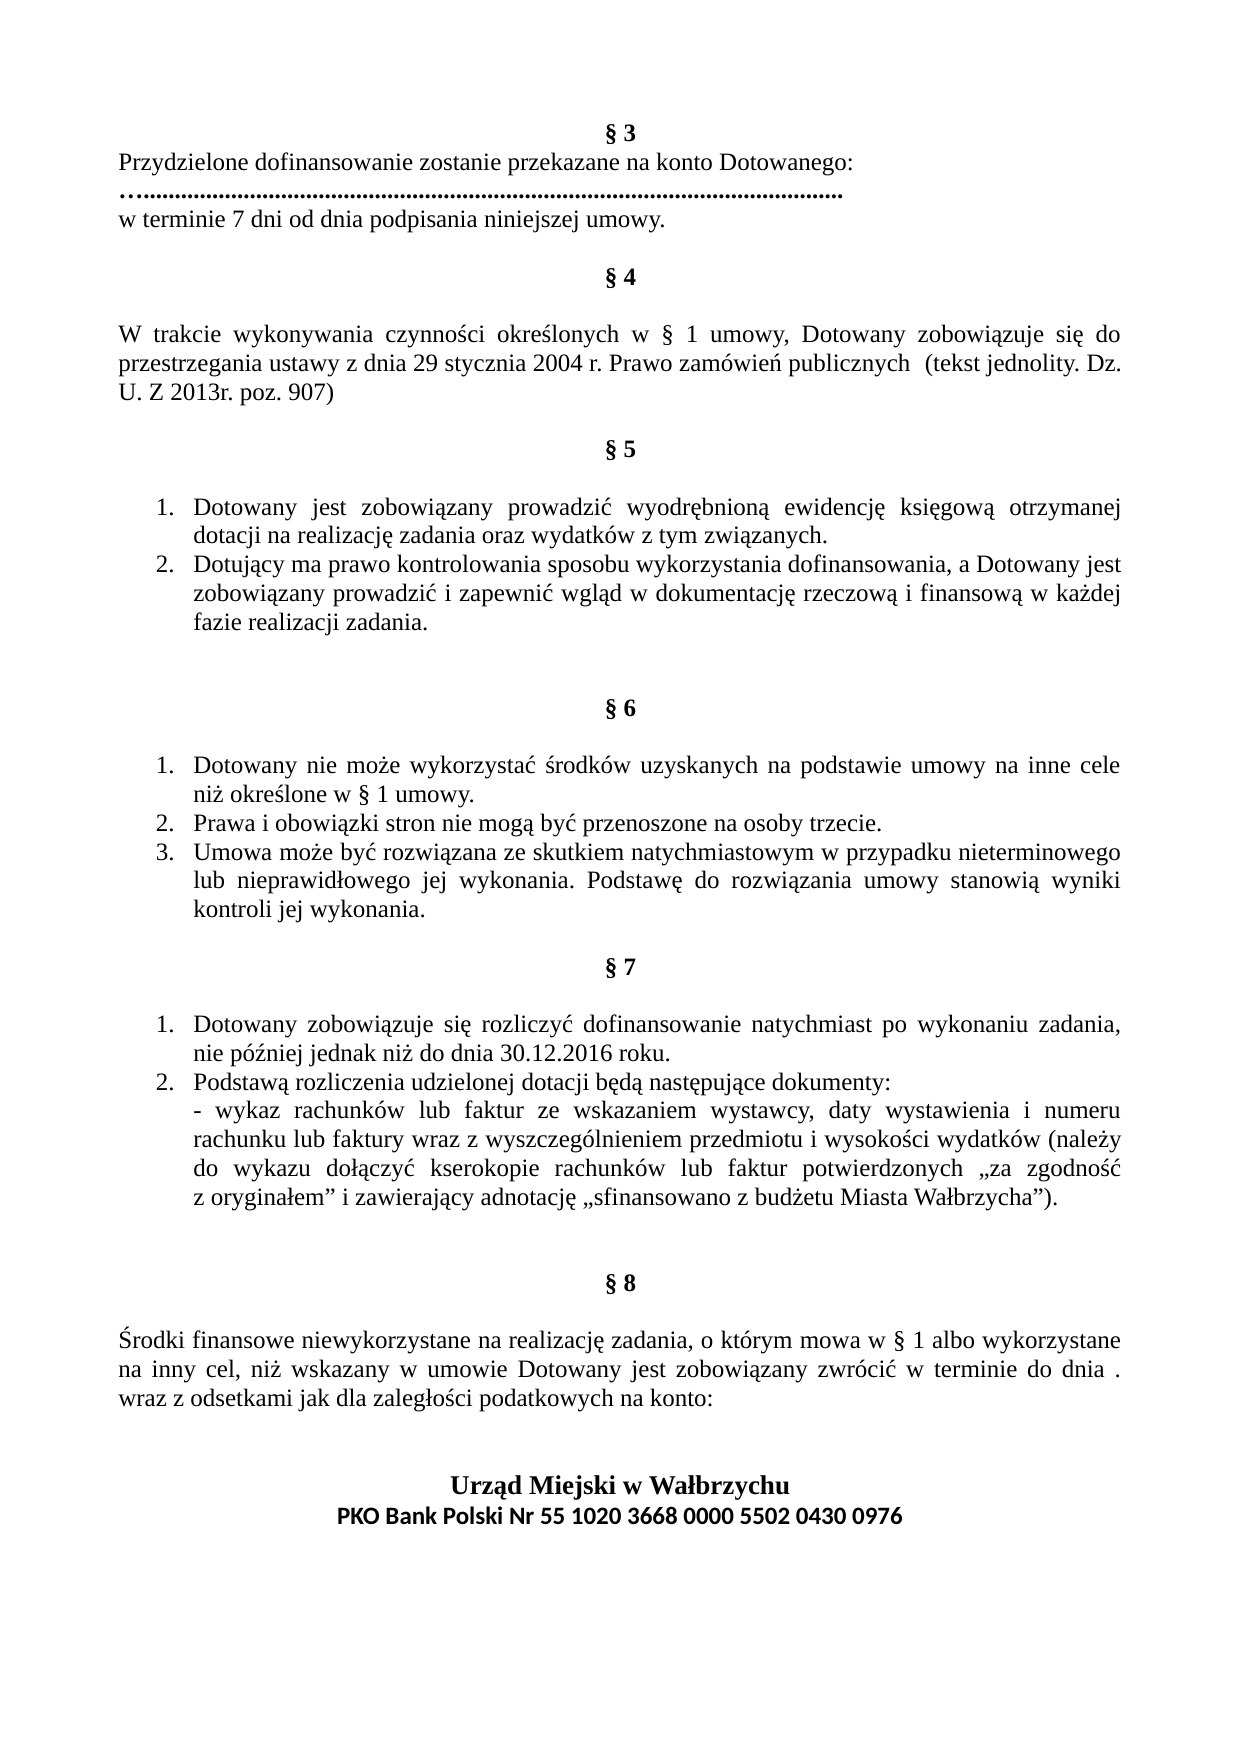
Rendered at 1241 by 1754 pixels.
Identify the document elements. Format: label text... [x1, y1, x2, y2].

list Prawa i obowiązki stron nie mogą być przenoszone na osoby trzecie. [156, 808, 1122, 837]
text § 7 [118, 952, 1122, 981]
text Środki finansowe niewykorzystane na realizację zadania, o którym mowa w § 1 albo wykorzystane na inny cel, niż wskazany w umowie Dotowany jest zobowiązany zwrócić w terminie do dnia . wraz z odsetkami jak dla zaległości podatkowych na konto: [118, 1326, 1122, 1412]
text § 8 [118, 1268, 1122, 1297]
list - wykaz rachunków lub faktur ze wskazaniem wystawcy, daty wystawienia i numeru rachunku lub faktury wraz z wyszczególnieniem przedmiotu i wysokości wydatków (należy do wykazu dołączyć kserokopie rachunków lub faktur potwierdzonych „za zgodność z oryginałem” i zawierający adnotację „sfinansowano z budżetu Miasta Wałbrzycha”). [156, 1096, 1122, 1211]
text …................................................................................................................ [118, 176, 1122, 204]
text § 4 [118, 262, 1122, 291]
text § 5 [118, 434, 1122, 463]
text PKO Bank Polski Nr 55 1020 3668 0000 5502 0430 0976 [118, 1501, 1122, 1531]
list Dotowany zobowiązuje się rozliczyć dofinansowanie natychmiast po wykonaniu zadania, nie później jednak niż do dnia 30.12.2016 roku. [156, 1009, 1122, 1067]
text § 3 [118, 118, 1122, 147]
list Dotujący ma prawo kontrolowania sposobu wykorzystania dofinansowania, a Dotowany jest zobowiązany prowadzić i zapewnić wgląd w dokumentację rzeczową i finansową w każdej fazie realizacji zadania. [156, 549, 1122, 636]
text W trakcie wykonywania czynności określonych w § 1 umowy, Dotowany zobowiązuje się do przestrzegania ustawy z dnia 29 stycznia 2004 r. Prawo zamówień publicznych (tekst jednolity. Dz. U. Z 2013r. poz. 907) [118, 319, 1122, 406]
list Dotowany nie może wykorzystać środków uzyskanych na podstawie umowy na inne cele niż określone w § 1 umowy. [156, 751, 1122, 808]
list Dotowany jest zobowiązany prowadzić wyodrębnioną ewidencję księgową otrzymanej dotacji na realizację zadania oraz wydatków z tym związanych. [156, 492, 1122, 549]
list Podstawą rozliczenia udzielonej dotacji będą następujące dokumenty: [156, 1067, 1122, 1096]
text Przydzielone dofinansowanie zostanie przekazane na konto Dotowanego: [118, 147, 1122, 176]
list Umowa może być rozwiązana ze skutkiem natychmiastowym w przypadku nieterminowego lub nieprawidłowego jej wykonania. Podstawę do rozwiązania umowy stanowią wyniki kontroli jej wykonania. [156, 837, 1122, 923]
text Urząd Miejski w Wałbrzychu [118, 1469, 1122, 1501]
text § 6 [118, 693, 1122, 722]
text w terminie 7 dni od dnia podpisania niniejszej umowy. [118, 204, 1122, 233]
